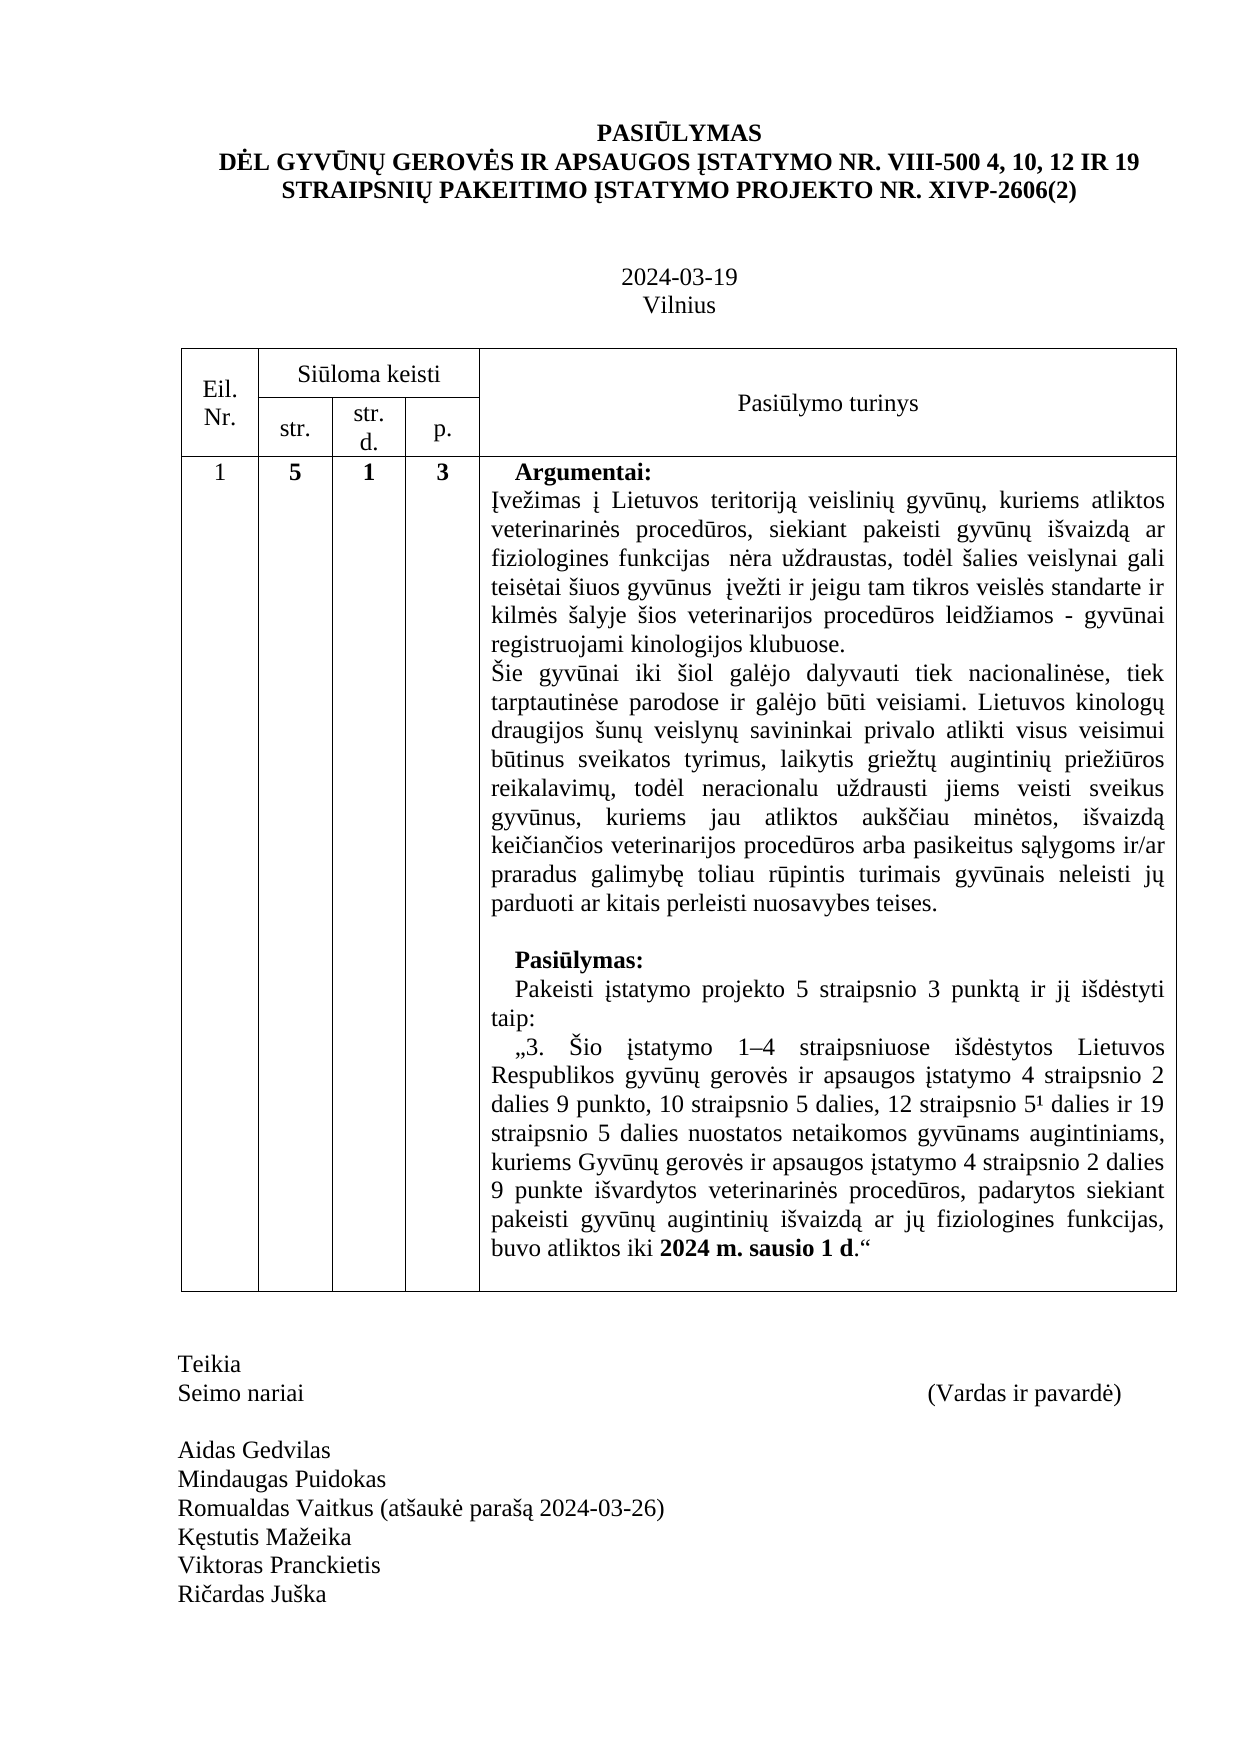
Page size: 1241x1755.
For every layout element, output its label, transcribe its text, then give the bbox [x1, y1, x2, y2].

text Ričardas Juška [177, 1579, 1181, 1608]
text PASIŪLYMAS [177, 118, 1181, 147]
table_cell str. [259, 398, 332, 456]
table_cell str. d. [333, 398, 405, 456]
table_cell Argumentai: Įvežimas į Lietuvos teritoriją veislinių gyvūnų, kuriems atliktos veterinarinės procedūros, siekiant pakeisti gyvūnų išvaizdą ar fiziologines funkcijas nėra uždraustas, todėl šalies veislynai gali teisėtai šiuos gyvūnus įvežti ir jeigu tam tikros veislės standarte ir kilmės šalyje šios veterinarijos procedūros leidžiamos - gyvūnai registruojami kinologijos klubuose. Šie gyvūnai iki šiol galėjo dalyvauti tiek nacionalinėse, tiek tarptautinėse parodose ir galėjo būti veisiami. Lietuvos kinologų draugijos šunų veislynų savininkai privalo atlikti visus veisimui būtinus sveikatos tyrimus, laikytis griežtų augintinių priežiūros reikalavimų, todėl neracionalu uždrausti jiems veisti sveikus gyvūnus, kuriems jau atliktos aukščiau minėtos, išvaizdą keičiančios veterinarijos procedūros arba pasikeitus sąlygoms ir/ar praradus galimybę toliau rūpintis turimais gyvūnais neleisti jų parduoti ar kitais perleisti nuosavybes teises. Pasiūlymas: Pakeisti įstatymo projekto 5 straipsnio 3 punktą ir jį išdėstyti taip: „3. Šio įstatymo 1–4 straipsniuose išdėstytos Lietuvos Respublikos gyvūnų gerovės ir apsaugos įstatymo 4 straipsnio 2 dalies 9 punkto, 10 straipsnio 5 dalies, 12 straipsnio 5¹ dalies ir 19 straipsnio 5 dalies nuostatos netaikomos gyvūnams augintiniams, kuriems Gyvūnų gerovės ir apsaugos įstatymo 4 straipsnio 2 dalies 9 punkte išvardytos veterinarinės procedūros, padarytos siekiant pakeisti gyvūnų augintinių išvaizdą ar jų fiziologines funkcijas, buvo atliktos iki 2024 m. sausio 1 d.“ [480, 457, 1176, 1291]
text Romualdas Vaitkus (atšaukė parašą 2024-03-26) [177, 1493, 1181, 1522]
text Seimo nariai (Parašas) (Vardas ir pavardė) [177, 1378, 1181, 1407]
text Mindaugas Puidokas [177, 1464, 1181, 1493]
text Teikia [177, 1349, 1181, 1378]
table_cell 5 [259, 457, 332, 1291]
table_cell 3 [406, 457, 479, 1291]
table_cell 1 [182, 457, 258, 1291]
table_header Eil. Nr. [182, 349, 258, 456]
text Viktoras Pranckietis [177, 1550, 1181, 1579]
table_header Siūloma keisti [259, 349, 479, 397]
text Vilnius [177, 291, 1181, 319]
table_cell p. [406, 398, 479, 456]
text Aidas Gedvilas [177, 1435, 1181, 1464]
table_header Pasiūlymo turinys [480, 349, 1176, 456]
text Kęstutis Mažeika [177, 1522, 1181, 1550]
text 2024-03-19 [177, 262, 1181, 291]
text DĖL GYVŪNŲ GEROVĖS IR APSAUGOS ĮSTATYMO NR. VIII-500 4, 10, 12 IR 19 STRAIPSNIŲ PAKEITIMO ĮSTATYMO PROJEKTO nR. XIVP-2606(2) [177, 147, 1181, 204]
table_cell 1 [333, 457, 405, 1291]
